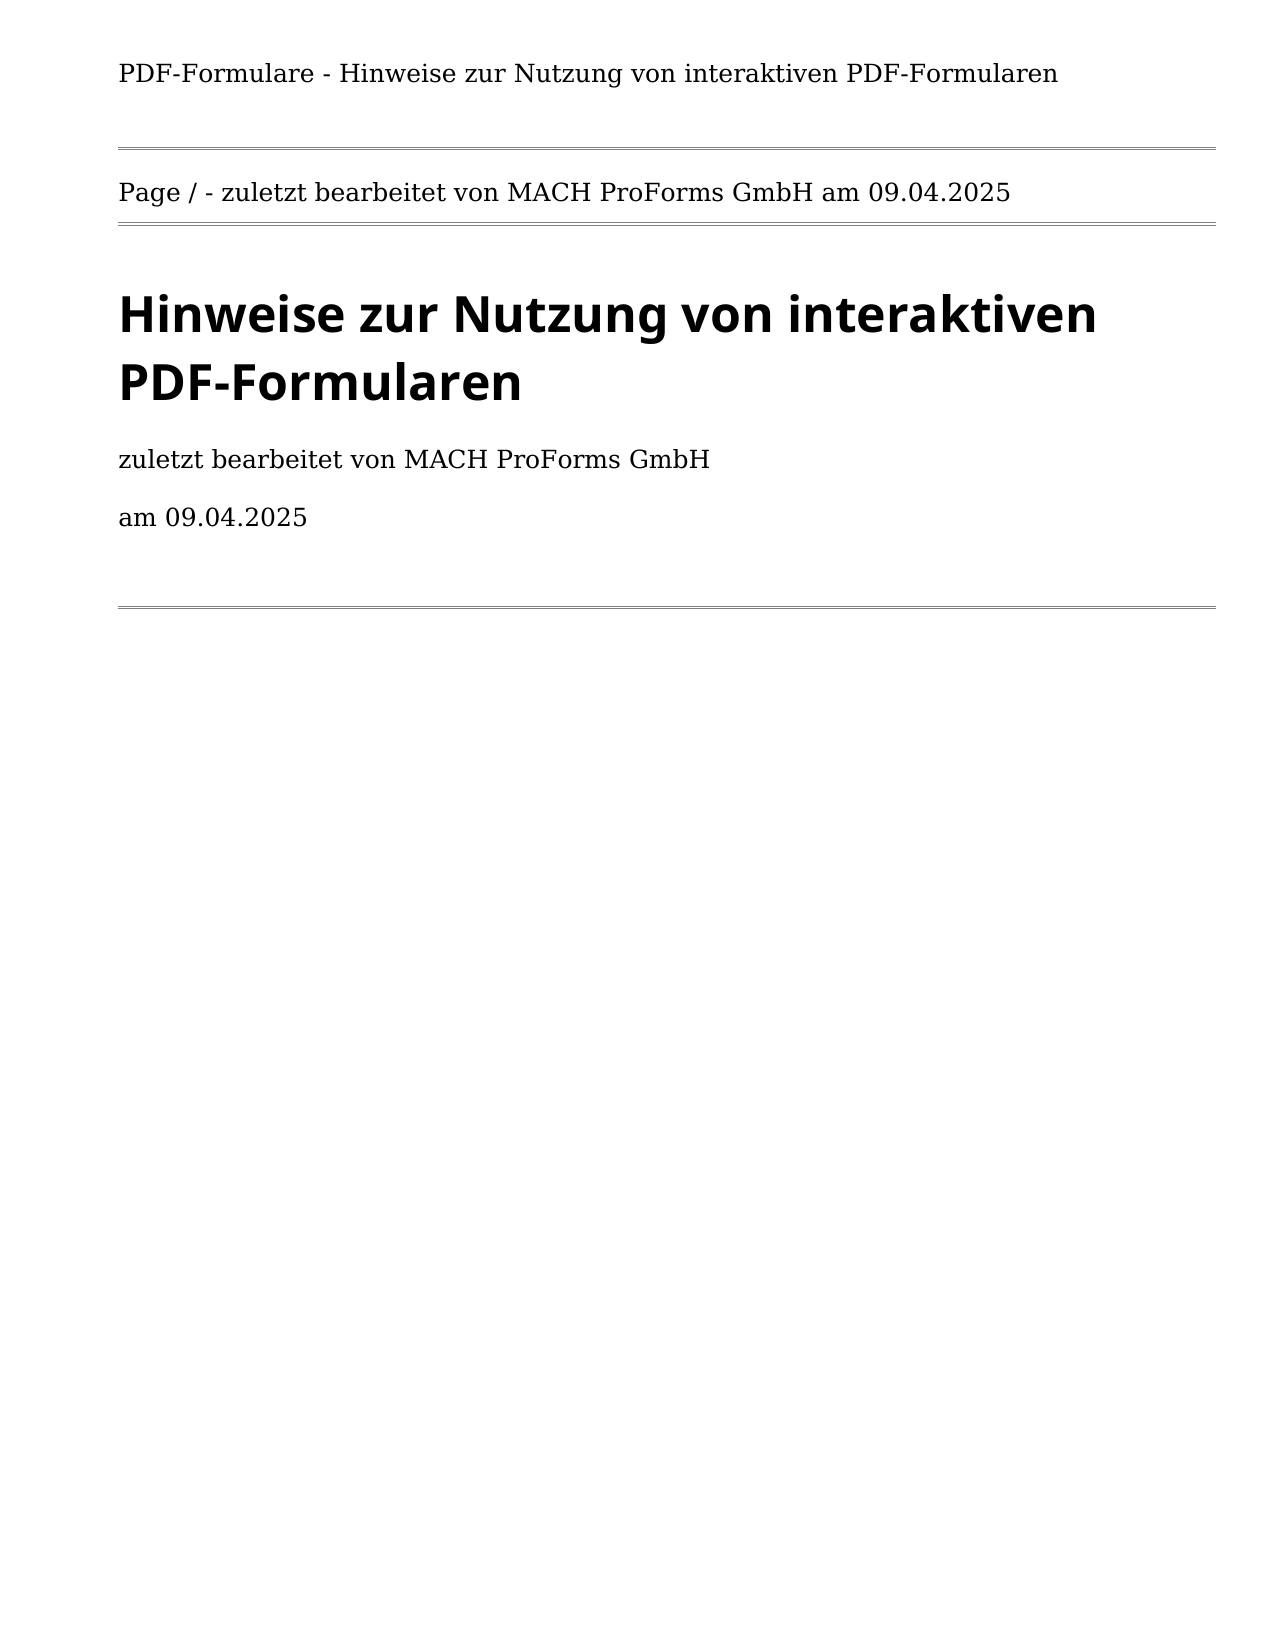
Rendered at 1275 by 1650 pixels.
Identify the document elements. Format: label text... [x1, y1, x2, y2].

text PDF-Formulare - Hinweise zur Nutzung von interaktiven PDF-Formularen [118, 59, 1216, 88]
subtitle Hinweise zur Nutzung von interaktiven PDF-Formularen [118, 279, 1216, 415]
text Page / - zuletzt bearbeitet von MACH ProForms GmbH am 09.04.2025 [118, 179, 1216, 208]
text zuletzt bearbeitet von MACH ProForms GmbH [118, 445, 1216, 474]
text am 09.04.2025 [118, 503, 1216, 533]
